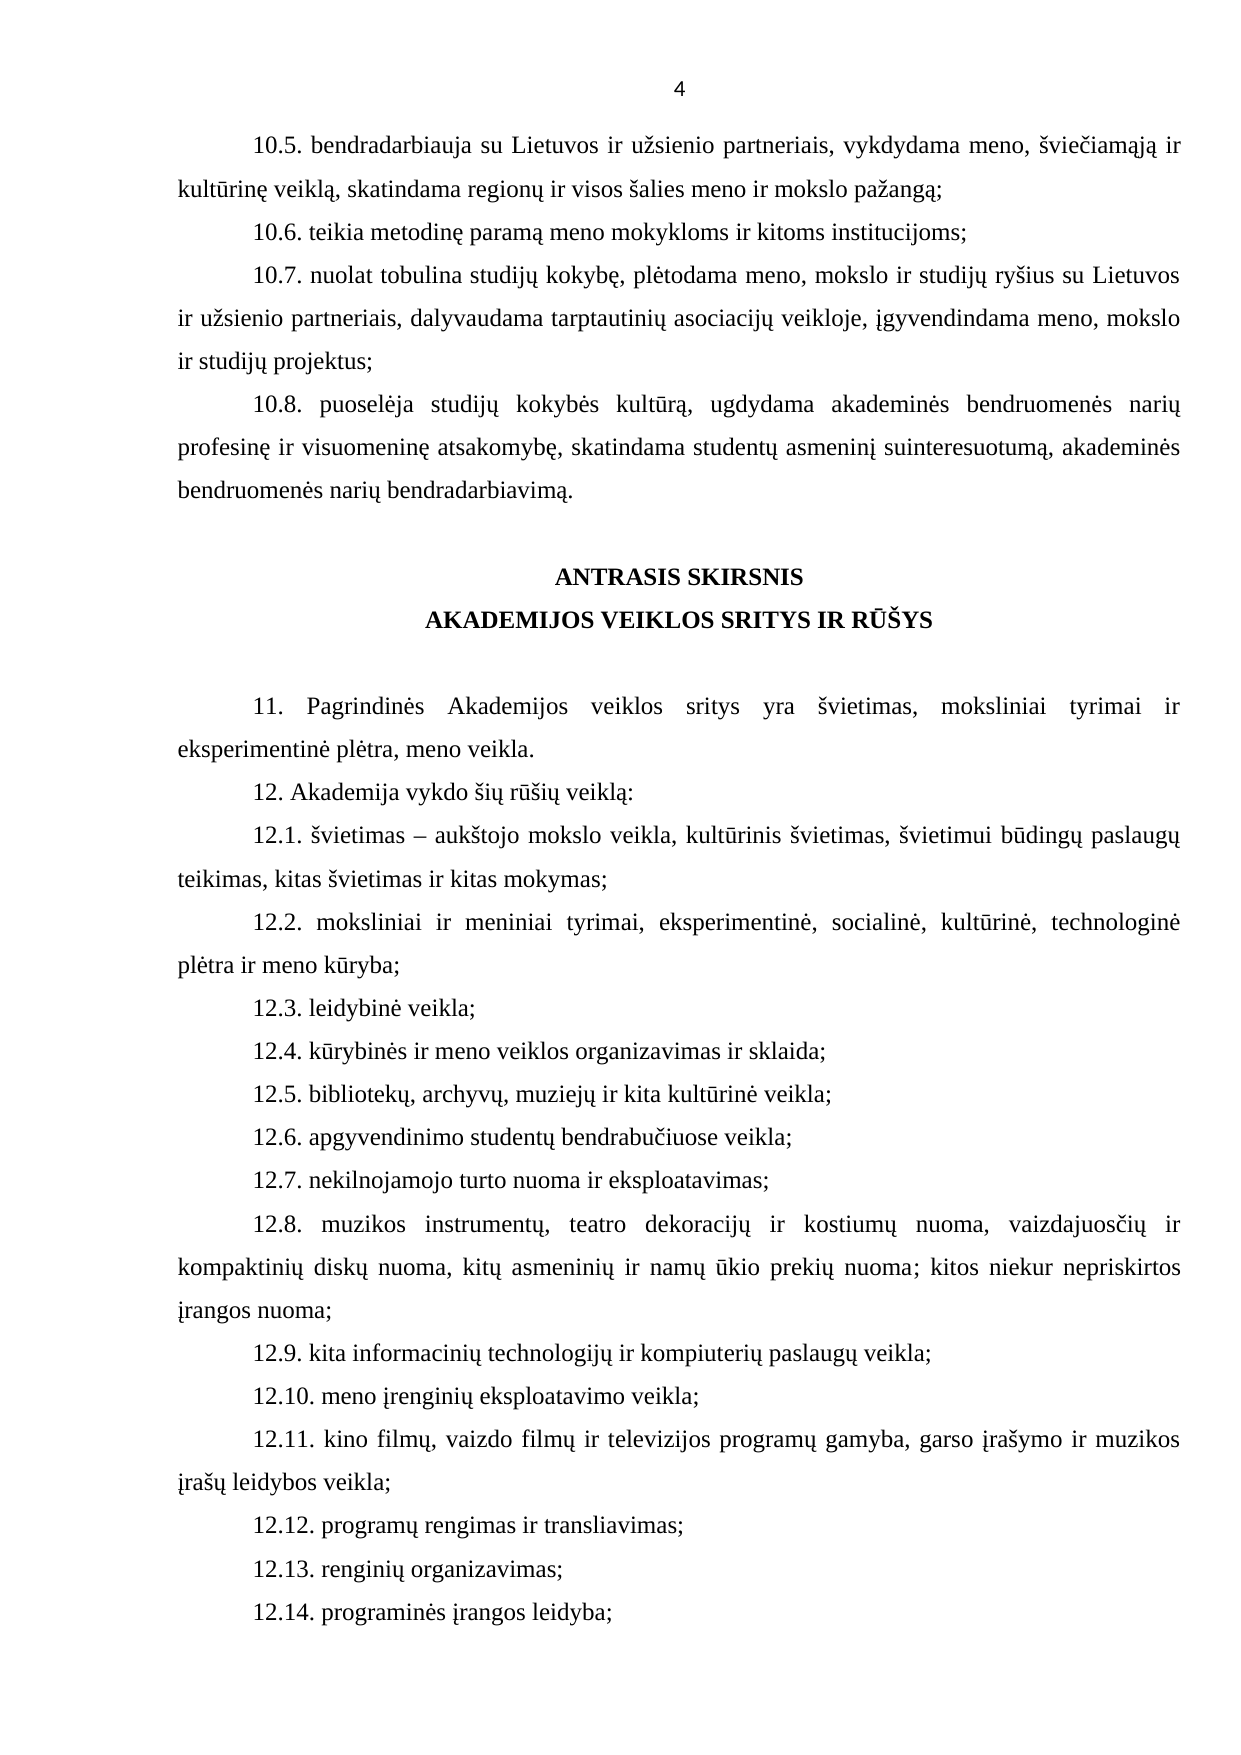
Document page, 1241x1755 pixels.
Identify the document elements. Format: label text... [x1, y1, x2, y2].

text 10.6. teikia metodinę paramą meno mokykloms ir kitoms institucijoms; [177, 217, 1181, 246]
text 10.5. bendradarbiauja su Lietuvos ir užsienio partneriais, vykdydama meno, šviečiamąją ir kultūrinę veiklą, skatindama regionų ir visos šalies meno ir mokslo pažangą; [177, 131, 1181, 202]
text 12.12. programų rengimas ir transliavimas; [177, 1511, 1181, 1539]
text 12. Akademija vykdo šių rūšių veiklą: [177, 777, 1181, 806]
text 10.7. nuolat tobulina studijų kokybę, plėtodama meno, mokslo ir studijų ryšius su Lietuvos ir užsienio partneriais, dalyvaudama tarptautinių asociacijų veikloje, įgyvendindama meno, mokslo ir studijų projektus; [177, 260, 1181, 375]
text ANTRASIS SKIRSNIS [177, 562, 1181, 591]
text 12.4. kūrybinės ir meno veiklos organizavimas ir sklaida; [177, 1036, 1181, 1065]
text 12.14. programinės įrangos leidyba; [177, 1597, 1181, 1626]
text 12.13. renginių organizavimas; [177, 1554, 1181, 1582]
text 12.1. švietimas – aukštojo mokslo veikla, kultūrinis švietimas, švietimui būdingų paslaugų teikimas, kitas švietimas ir kitas mokymas; [177, 821, 1181, 892]
text AKADEMIJOS VEIKLOS SRITYS IR RŪŠYS [177, 605, 1181, 634]
text 12.10. meno įrenginių eksploatavimo veikla; [177, 1381, 1181, 1410]
text 12.3. leidybinė veikla; [177, 993, 1181, 1022]
text 12.7. nekilnojamojo turto nuoma ir eksploatavimas; [177, 1166, 1181, 1194]
text 12.6. apgyvendinimo studentų bendrabučiuose veikla; [177, 1122, 1181, 1151]
text 12.2. moksliniai ir meniniai tyrimai, eksperimentinė, socialinė, kultūrinė, technologinė plėtra ir meno kūryba; [177, 907, 1181, 979]
text 10.8. puoselėja studijų kokybės kultūrą, ugdydama akademinės bendruomenės narių profesinę ir visuomeninę atsakomybę, skatindama studentų asmeninį suinteresuotumą, akademinės bendruomenės narių bendradarbiavimą. [177, 389, 1181, 504]
text 12.5. bibliotekų, archyvų, muziejų ir kita kultūrinė veikla; [177, 1079, 1181, 1108]
text 12.8. muzikos instrumentų, teatro dekoracijų ir kostiumų nuoma, vaizdajuosčių ir kompaktinių diskų nuoma, kitų asmeninių ir namų ūkio prekių nuoma; kitos niekur nepriskirtos įrangos nuoma; [177, 1209, 1181, 1324]
text 12.9. kita informacinių technologijų ir kompiuterių paslaugų veikla; [177, 1338, 1181, 1367]
text 11. Pagrindinės Akademijos veiklos sritys yra švietimas, moksliniai tyrimai ir eksperimentinė plėtra, meno veikla. [177, 691, 1181, 763]
text 12.11. kino filmų, vaizdo filmų ir televizijos programų gamyba, garso įrašymo ir muzikos įrašų leidybos veikla; [177, 1424, 1181, 1496]
